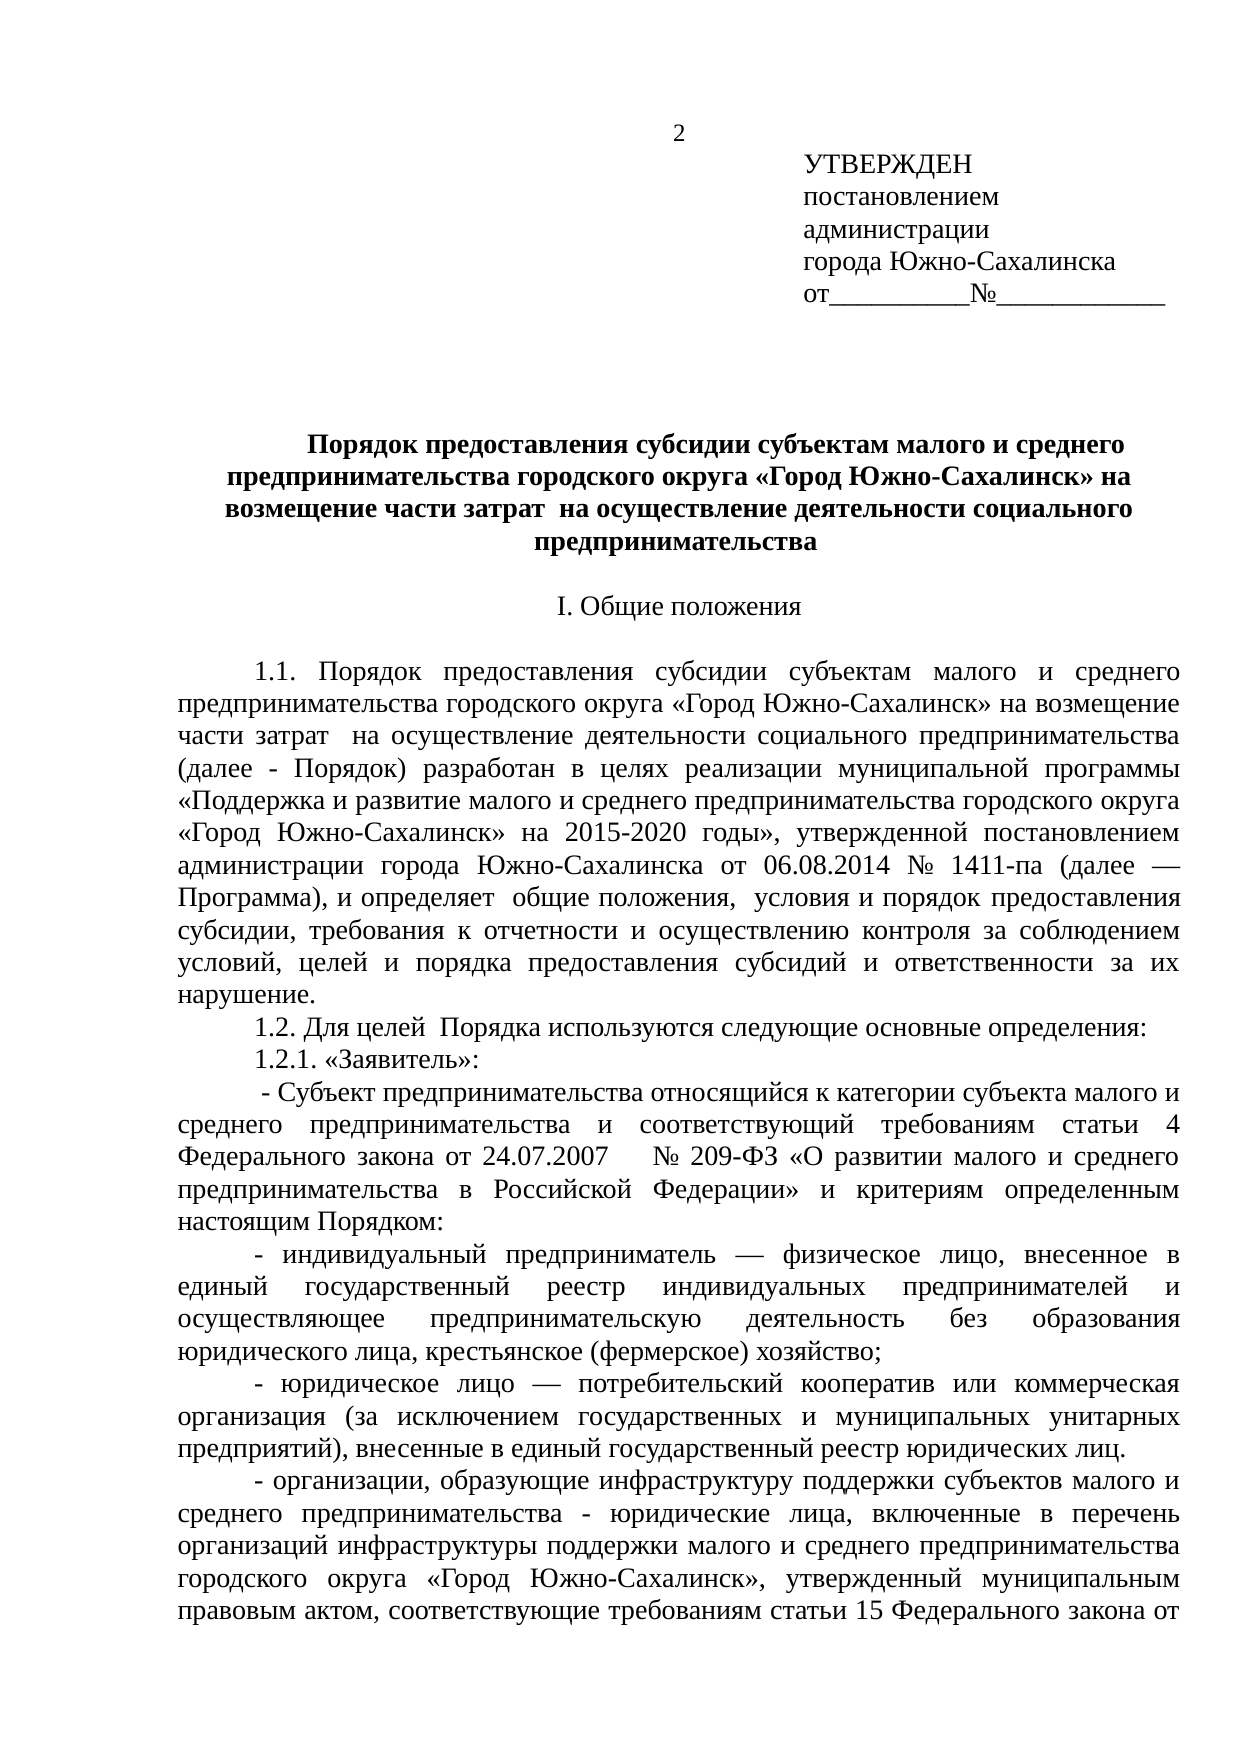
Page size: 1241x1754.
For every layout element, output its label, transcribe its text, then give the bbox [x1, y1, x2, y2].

title города Южно-Сахалинска [803, 244, 1181, 276]
text - Субъект предпринимательства относящийся к категории субъекта малого и среднего предпринимательства и соответствующий требованиям статьи 4 Федерального закона от 24.07.2007 № 209-ФЗ «О развитии малого и среднего предпринимательства в Российской Федерации» и критериям определенным настоящим Порядком: [177, 1075, 1181, 1237]
title УТВЕРЖДЕН [803, 147, 1181, 179]
text - организации, образующие инфраструктуру поддержки субъектов малого и среднего предпринимательства - юридические лица, включенные в перечень организаций инфраструктуры поддержки малого и среднего предпринимательства городского округа «Город Южно-Сахалинск», утвержденный муниципальным правовым актом, соответствующие требованиям статьи 15 Федерального закона от [177, 1463, 1181, 1625]
title от__________№____________ [803, 276, 1181, 309]
text 1.1. Порядок предоставления субсидии субъектам малого и среднего предпринимательства городского округа «Город Южно-Сахалинск» на возмещение части затрат на осуществление деятельности социального предпринимательства (далее - Порядок) разработан в целях реализации муниципальной программы «Поддержка и развитие малого и среднего предпринимательства городского округа «Город Южно-Сахалинск» на 2015-2020 годы», утвержденной постановлением администрации города Южно-Сахалинска от 06.08.2014 № 1411-па (далее — Программа), и определяет общие положения, условия и порядок предоставления субсидии, требования к отчетности и осуществлению контроля за соблюдением условий, целей и порядка предоставления субсидий и ответственности за их нарушение. [177, 653, 1181, 1010]
text 1.2.1. «Заявитель»: [177, 1042, 1181, 1075]
text Порядок предоставления субсидии субъектам малого и среднего предпринимательства городского округа «Город Южно-Сахалинск» на возмещение части затрат на осуществление деятельности социального предпринимательства [177, 427, 1181, 556]
text - индивидуальный предприниматель — физическое лицо, внесенное в единый государственный реестр индивидуальных предпринимателей и осуществляющее предпринимательскую деятельность без образования юридического лица, крестьянское (фермерское) хозяйство; [177, 1237, 1181, 1366]
text I. Общие положения [177, 589, 1181, 621]
text - юридическое лицо — потребительский кооператив или коммерческая организация (за исключением государственных и муниципальных унитарных предприятий), внесенные в единый государственный реестр юридических лиц. [177, 1366, 1181, 1463]
title постановлением администрации [803, 179, 1181, 244]
text 1.2. Для целей Порядка используются следующие основные определения: [177, 1010, 1181, 1042]
